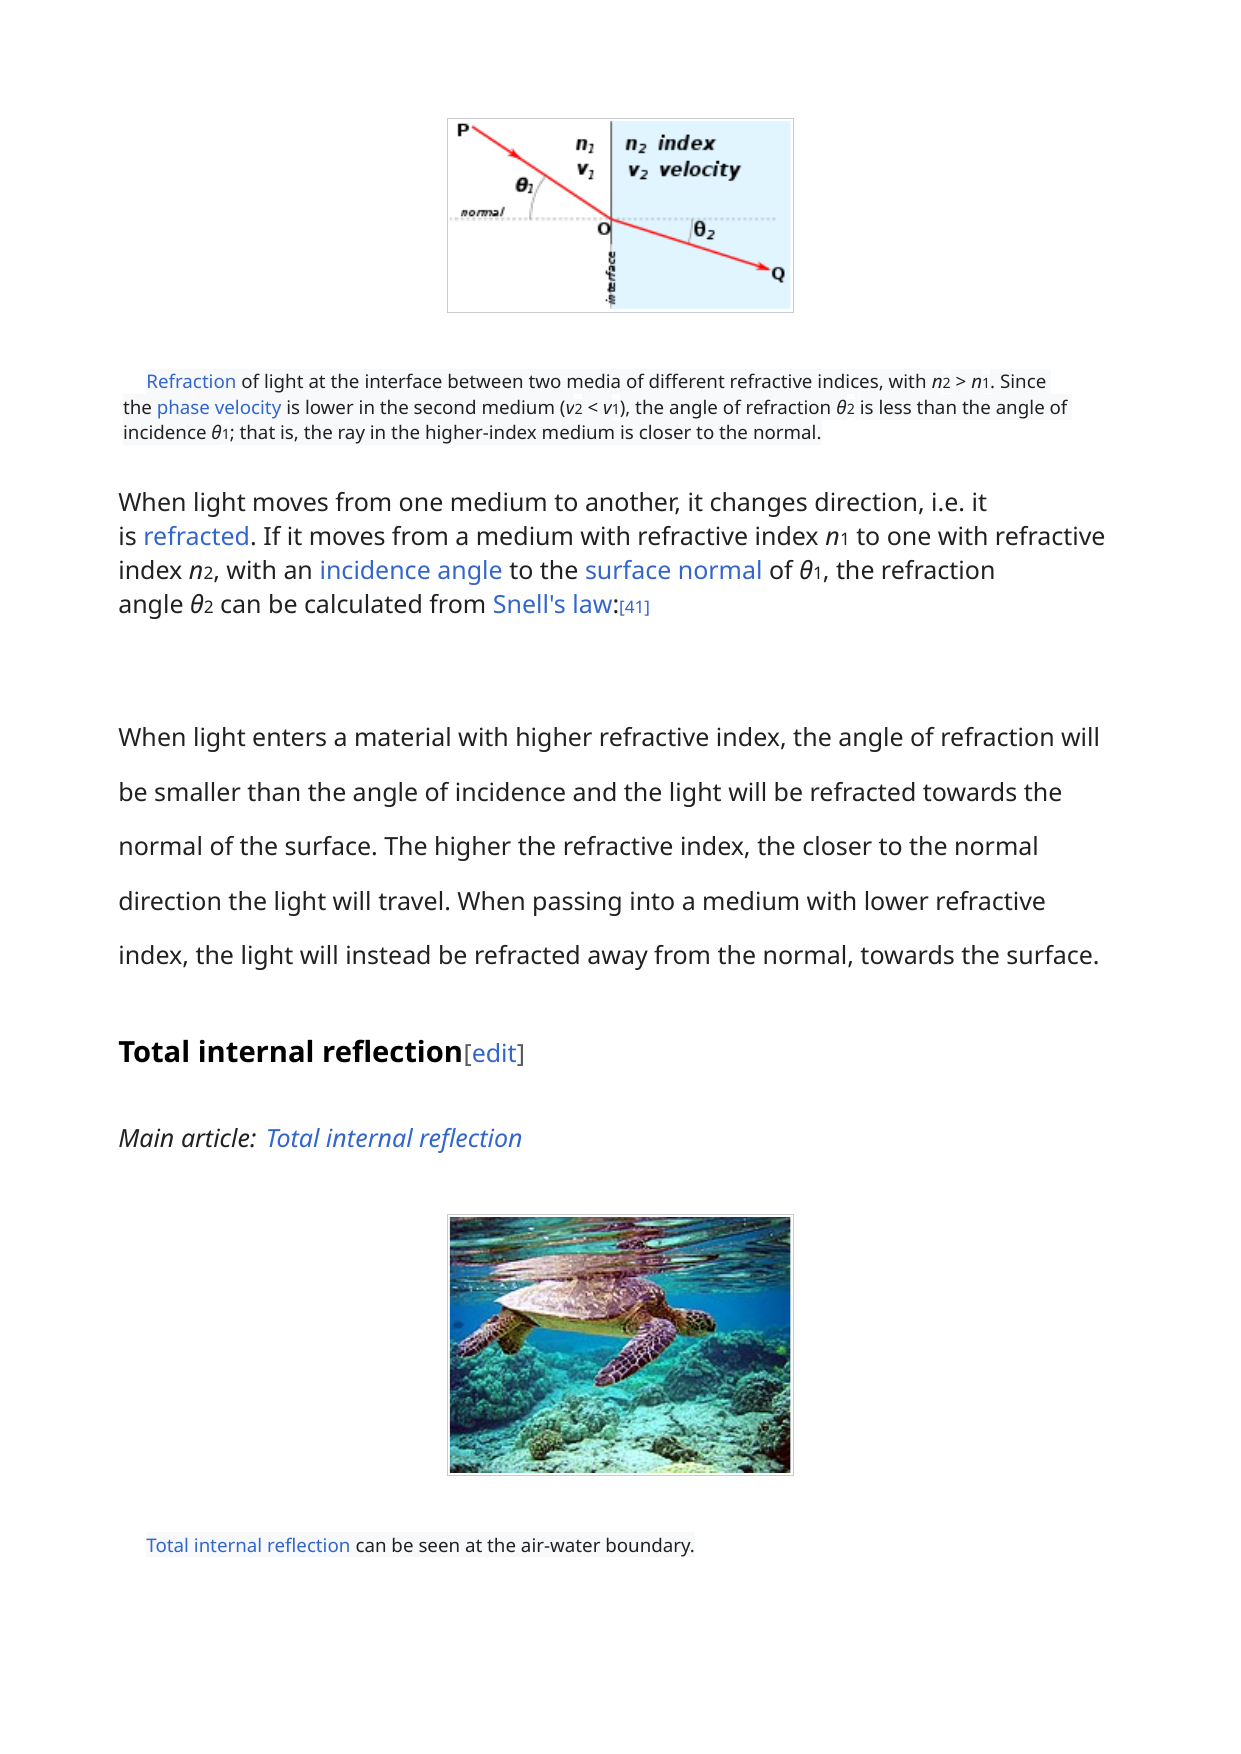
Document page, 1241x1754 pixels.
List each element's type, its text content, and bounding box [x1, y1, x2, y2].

text When light moves from one medium to another, it changes direction, i.e. it is refracted. If it moves from a medium with refractive index n1 to one with refractive index n2, with an incidence angle to the surface normal of θ1, the refraction angle θ2 can be calculated from Snell's law:[41] [118, 485, 1122, 621]
subtitle Total internal reflection[edit] [118, 1032, 1122, 1071]
text When light enters a material with higher refractive index, the angle of refraction will be smaller than the angle of incidence and the light will be refracted towards the normal of the surface. The higher the refractive index, the closer to the normal direction the light will travel. When passing into a medium with lower refractive index, the light will instead be refracted away from the normal, towards the surface. [118, 720, 1122, 972]
text Main article: Total internal reflection [118, 1120, 1122, 1154]
picture [449, 121, 791, 309]
text Refraction of light at the interface between two media of different refractive indices, with n2 > n1. Since the phase velocity is lower in the second medium (v2 < v1), the angle of refraction θ2 is less than the angle of incidence θ1; that is, the ray in the higher-index medium is closer to the normal. [123, 369, 1122, 445]
picture [449, 1217, 791, 1473]
text Total internal reflection can be seen at the air-water boundary. [123, 1532, 1122, 1557]
